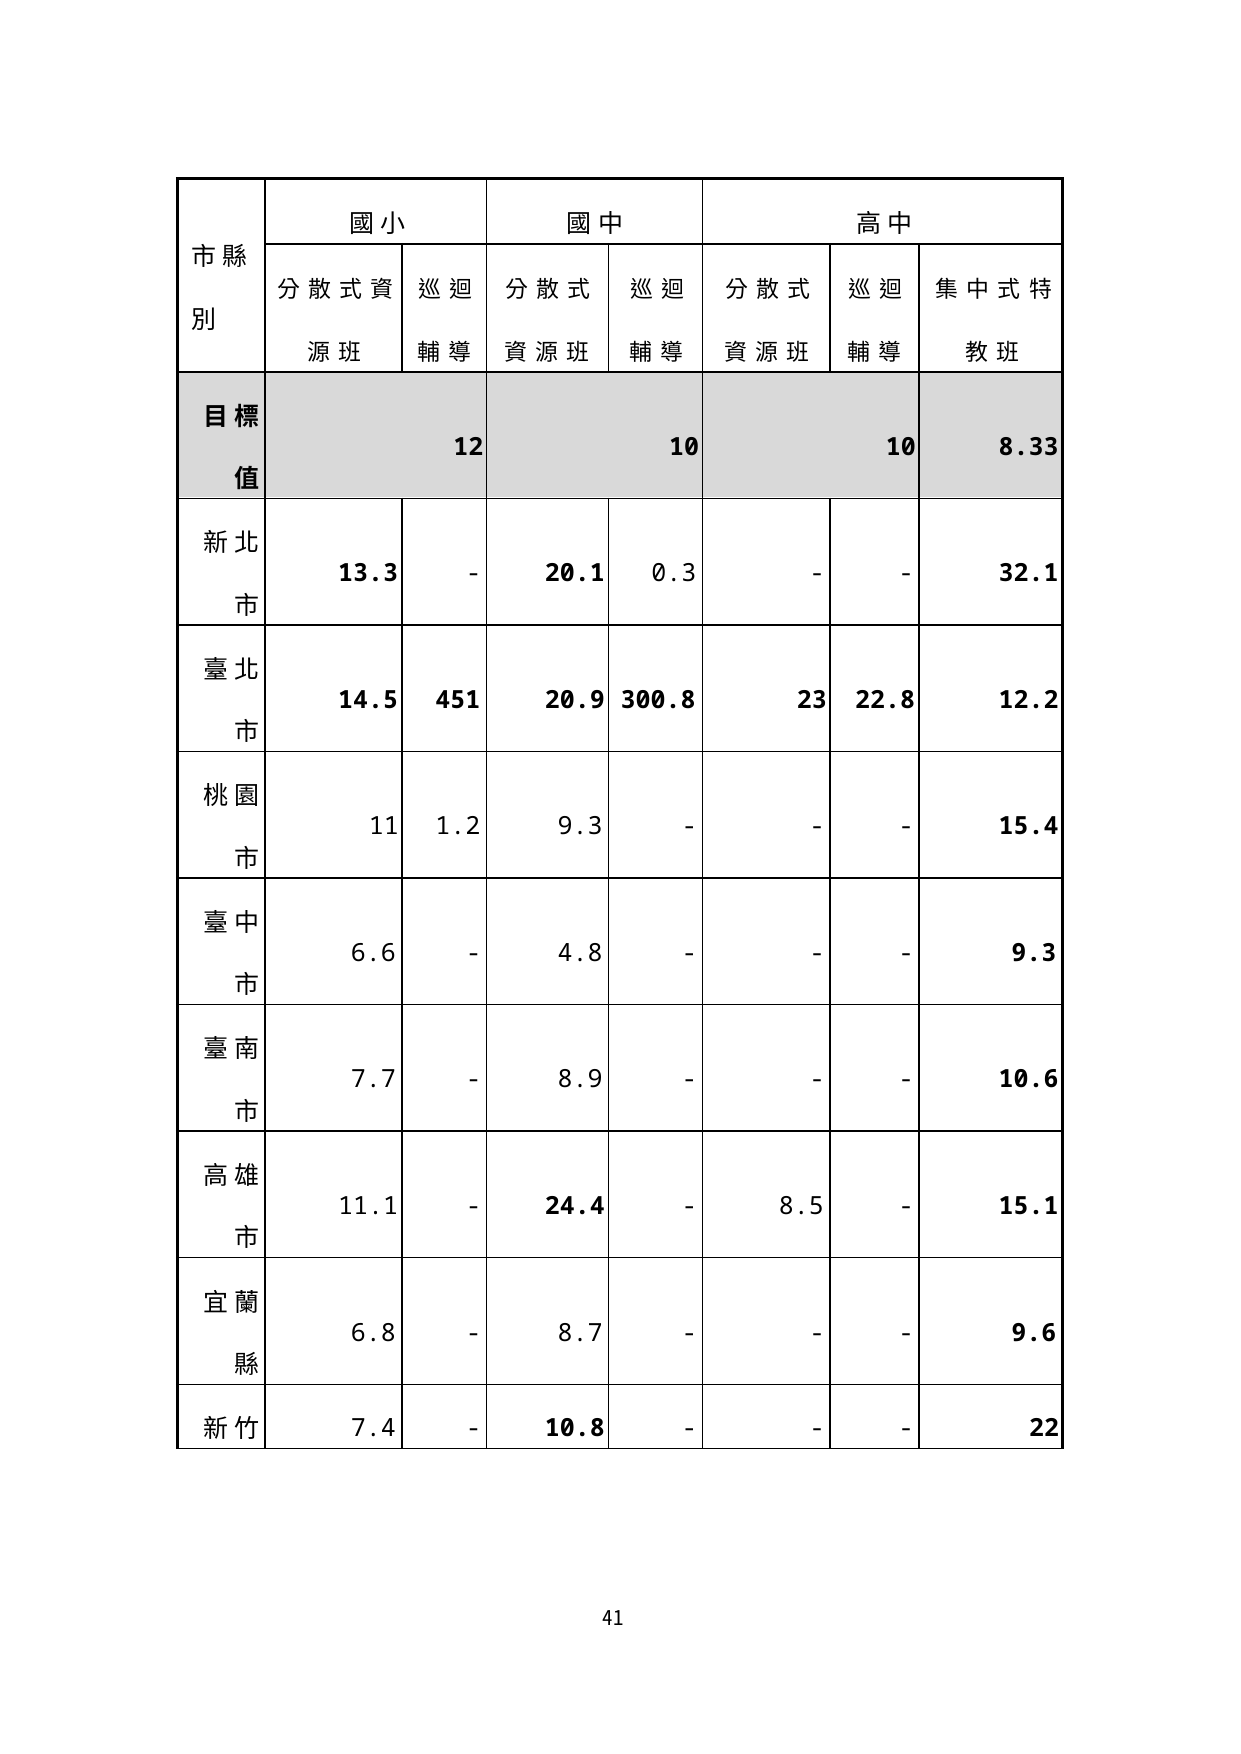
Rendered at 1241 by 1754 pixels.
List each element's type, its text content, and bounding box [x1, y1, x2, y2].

table_cell 7.4 [266, 1385, 401, 1447]
table_cell - [403, 1258, 486, 1383]
table_cell 8.33 [920, 373, 1061, 497]
table_cell 4.8 [487, 879, 608, 1004]
table_cell 10 [487, 373, 702, 497]
table_cell 臺南市 [179, 1005, 264, 1130]
table_cell - [831, 1005, 918, 1130]
table_cell 巡迴輔導 [403, 245, 486, 371]
table_cell - [831, 1258, 918, 1383]
table_cell - [609, 1385, 702, 1447]
table_cell 6.6 [266, 879, 401, 1004]
table_cell 10.6 [920, 1005, 1061, 1130]
table_cell 13.3 [266, 499, 401, 624]
table_cell 巡迴輔導 [609, 245, 702, 371]
table_cell - [403, 1385, 486, 1447]
table_cell 目標值 [179, 373, 264, 497]
table_cell - [703, 752, 829, 877]
table_cell 12.2 [920, 626, 1061, 751]
table_cell - [609, 879, 702, 1004]
table_cell - [403, 879, 486, 1004]
table_cell - [403, 1132, 486, 1257]
table_cell 24.4 [487, 1132, 608, 1257]
table_cell 臺北市 [179, 626, 264, 751]
table_cell - [831, 1385, 918, 1447]
table_cell 10.8 [487, 1385, 608, 1447]
table_cell - [831, 1132, 918, 1257]
table_cell 11.1 [266, 1132, 401, 1257]
table_cell 451 [403, 626, 486, 751]
table_cell 8.9 [487, 1005, 608, 1130]
table_cell 9.3 [920, 879, 1061, 1004]
table_cell 15.1 [920, 1132, 1061, 1257]
table_cell 集中式特教班 [920, 245, 1061, 371]
table_cell 新竹 [179, 1385, 264, 1447]
table_cell 巡迴輔導 [831, 245, 918, 371]
table_header 國中 [487, 180, 702, 243]
table_cell 分散式資源班 [266, 245, 401, 371]
table_cell - [831, 879, 918, 1004]
table_cell 臺中市 [179, 879, 264, 1004]
table_header 市縣別 [179, 180, 264, 371]
table_cell 22 [920, 1385, 1061, 1447]
table_cell 分散式資源班 [487, 245, 608, 371]
table_cell 12 [266, 373, 486, 497]
table_cell - [703, 1005, 829, 1130]
table_cell - [831, 752, 918, 877]
table_cell - [403, 1005, 486, 1130]
table_cell 宜蘭縣 [179, 1258, 264, 1383]
table_cell 6.8 [266, 1258, 401, 1383]
table_header 國小 [266, 180, 486, 243]
table_cell - [831, 499, 918, 624]
table_cell - [609, 1258, 702, 1383]
table_cell 32.1 [920, 499, 1061, 624]
table_cell - [703, 1385, 829, 1447]
table_cell 7.7 [266, 1005, 401, 1130]
table_cell 20.9 [487, 626, 608, 751]
table_cell - [609, 1132, 702, 1257]
table_cell - [703, 499, 829, 624]
table_cell 15.4 [920, 752, 1061, 877]
table_cell - [703, 879, 829, 1004]
table_cell 新北市 [179, 499, 264, 624]
table_cell 300.8 [609, 626, 702, 751]
table_cell 22.8 [831, 626, 918, 751]
table_cell 8.5 [703, 1132, 829, 1257]
table_cell 0.3 [609, 499, 702, 624]
table_cell - [703, 1258, 829, 1383]
table_cell 10 [703, 373, 918, 497]
table_header 高中 [703, 180, 1061, 243]
table_cell 9.6 [920, 1258, 1061, 1383]
table_cell 11 [266, 752, 401, 877]
table_cell - [609, 752, 702, 877]
table_cell 9.3 [487, 752, 608, 877]
table_cell 分散式資源班 [703, 245, 829, 371]
table_cell 14.5 [266, 626, 401, 751]
table_cell 桃園市 [179, 752, 264, 877]
table_cell 1.2 [403, 752, 486, 877]
table_cell 23 [703, 626, 829, 751]
table_cell 高雄市 [179, 1132, 264, 1257]
table_cell - [609, 1005, 702, 1130]
table_cell - [403, 499, 486, 624]
table_cell 20.1 [487, 499, 608, 624]
table_cell 8.7 [487, 1258, 608, 1383]
